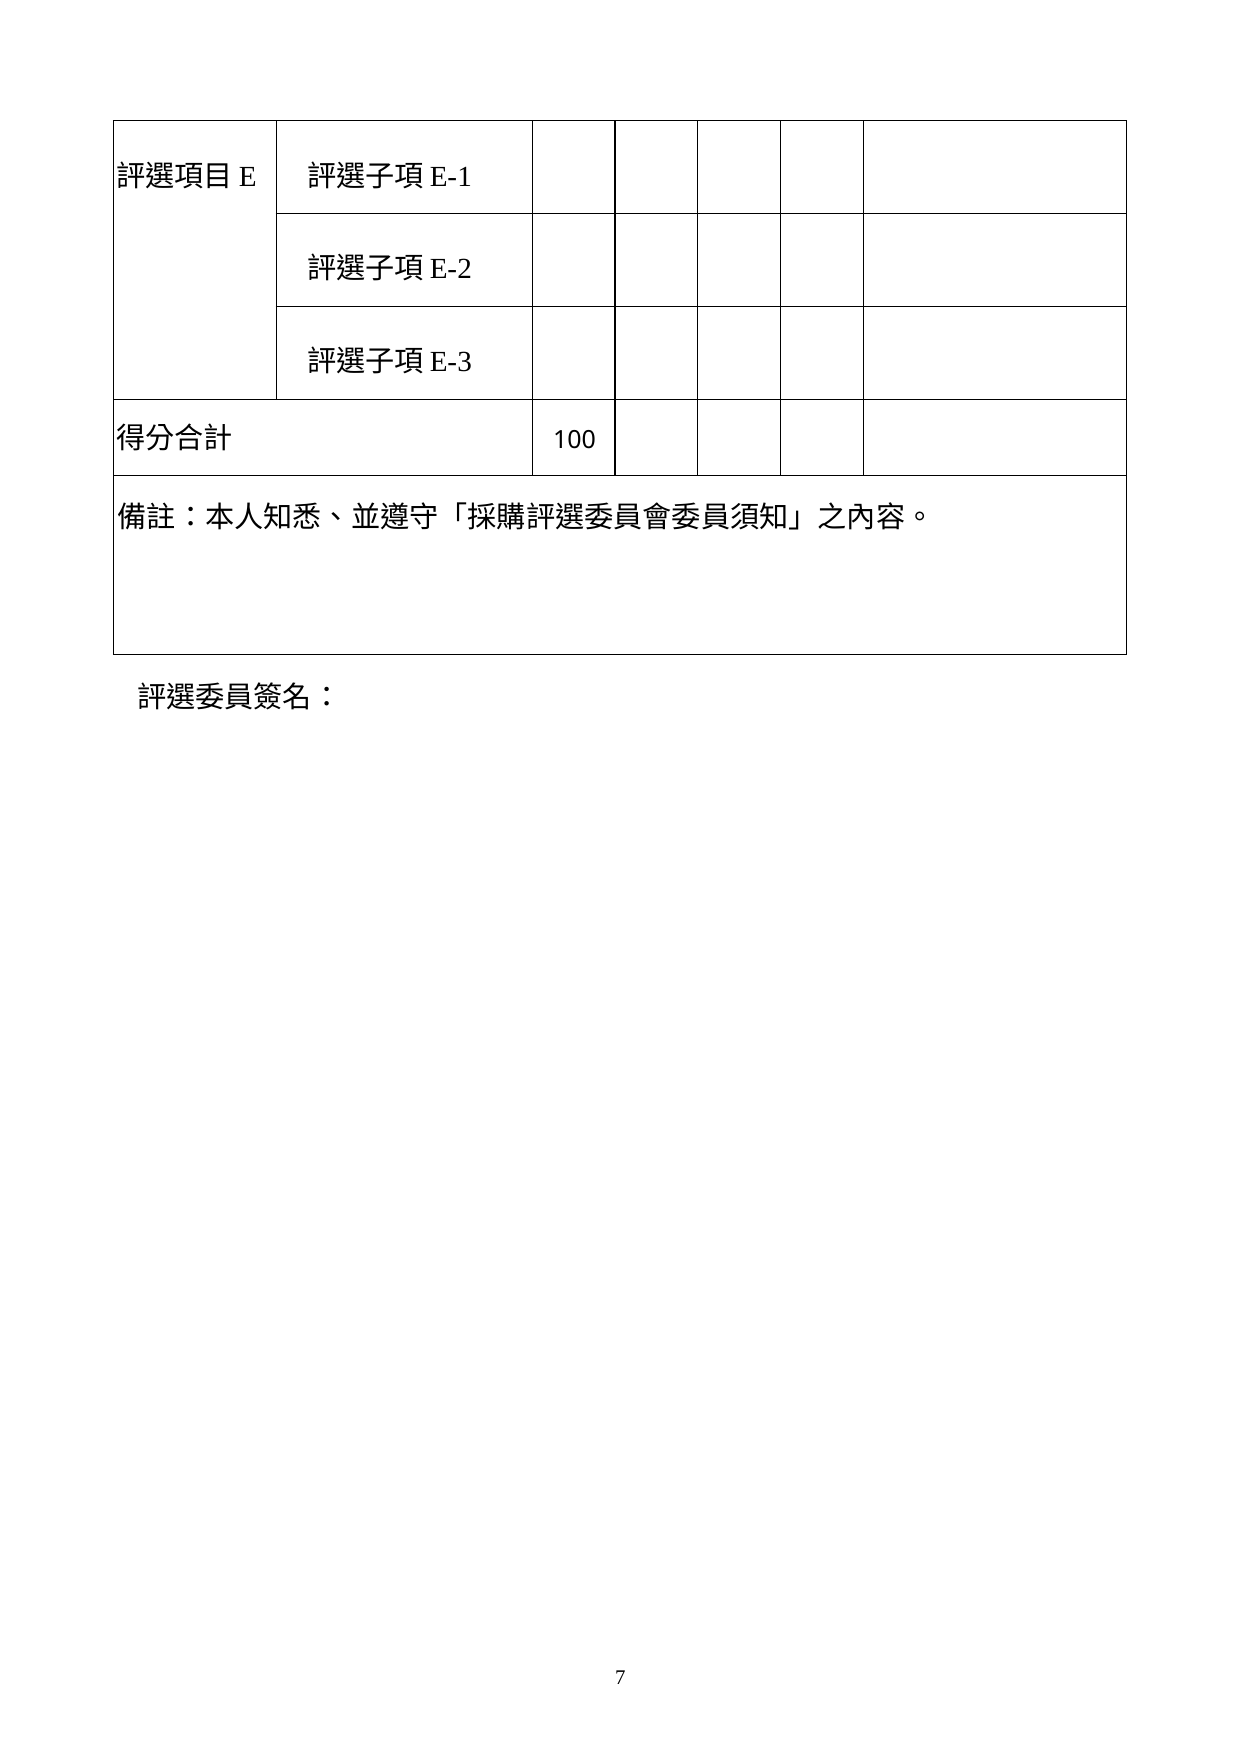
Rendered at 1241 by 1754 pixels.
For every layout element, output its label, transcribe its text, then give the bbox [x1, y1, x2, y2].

table_cell [864, 307, 1126, 398]
table_cell [781, 121, 863, 213]
table_cell [698, 307, 780, 398]
table_cell 評選子項E-2 [277, 214, 532, 306]
table_cell 得分合計 [114, 400, 532, 474]
table_cell [781, 214, 863, 306]
table_cell [781, 307, 863, 398]
table_cell [616, 400, 697, 474]
table_cell [533, 214, 614, 306]
table_cell [698, 121, 780, 213]
text 評選委員簽名： [137, 655, 1122, 734]
table_cell [781, 400, 863, 474]
table_cell [616, 214, 697, 306]
table_cell [533, 307, 614, 398]
table_cell [698, 400, 780, 474]
table_cell [698, 214, 780, 306]
table_cell 評選項目E [114, 121, 276, 398]
table_cell 評選子項E-3 [277, 307, 532, 398]
table_cell 100 [533, 400, 614, 474]
table_cell 備註：本人知悉、並遵守「採購評選委員會委員須知」之內容。 [114, 476, 1126, 654]
table_cell [864, 214, 1126, 306]
table_cell [864, 400, 1126, 474]
table_cell [864, 121, 1126, 213]
table_cell 評選子項E-1 [277, 121, 532, 213]
table_cell [533, 121, 614, 213]
table_cell [616, 307, 697, 398]
table_cell [616, 121, 697, 213]
